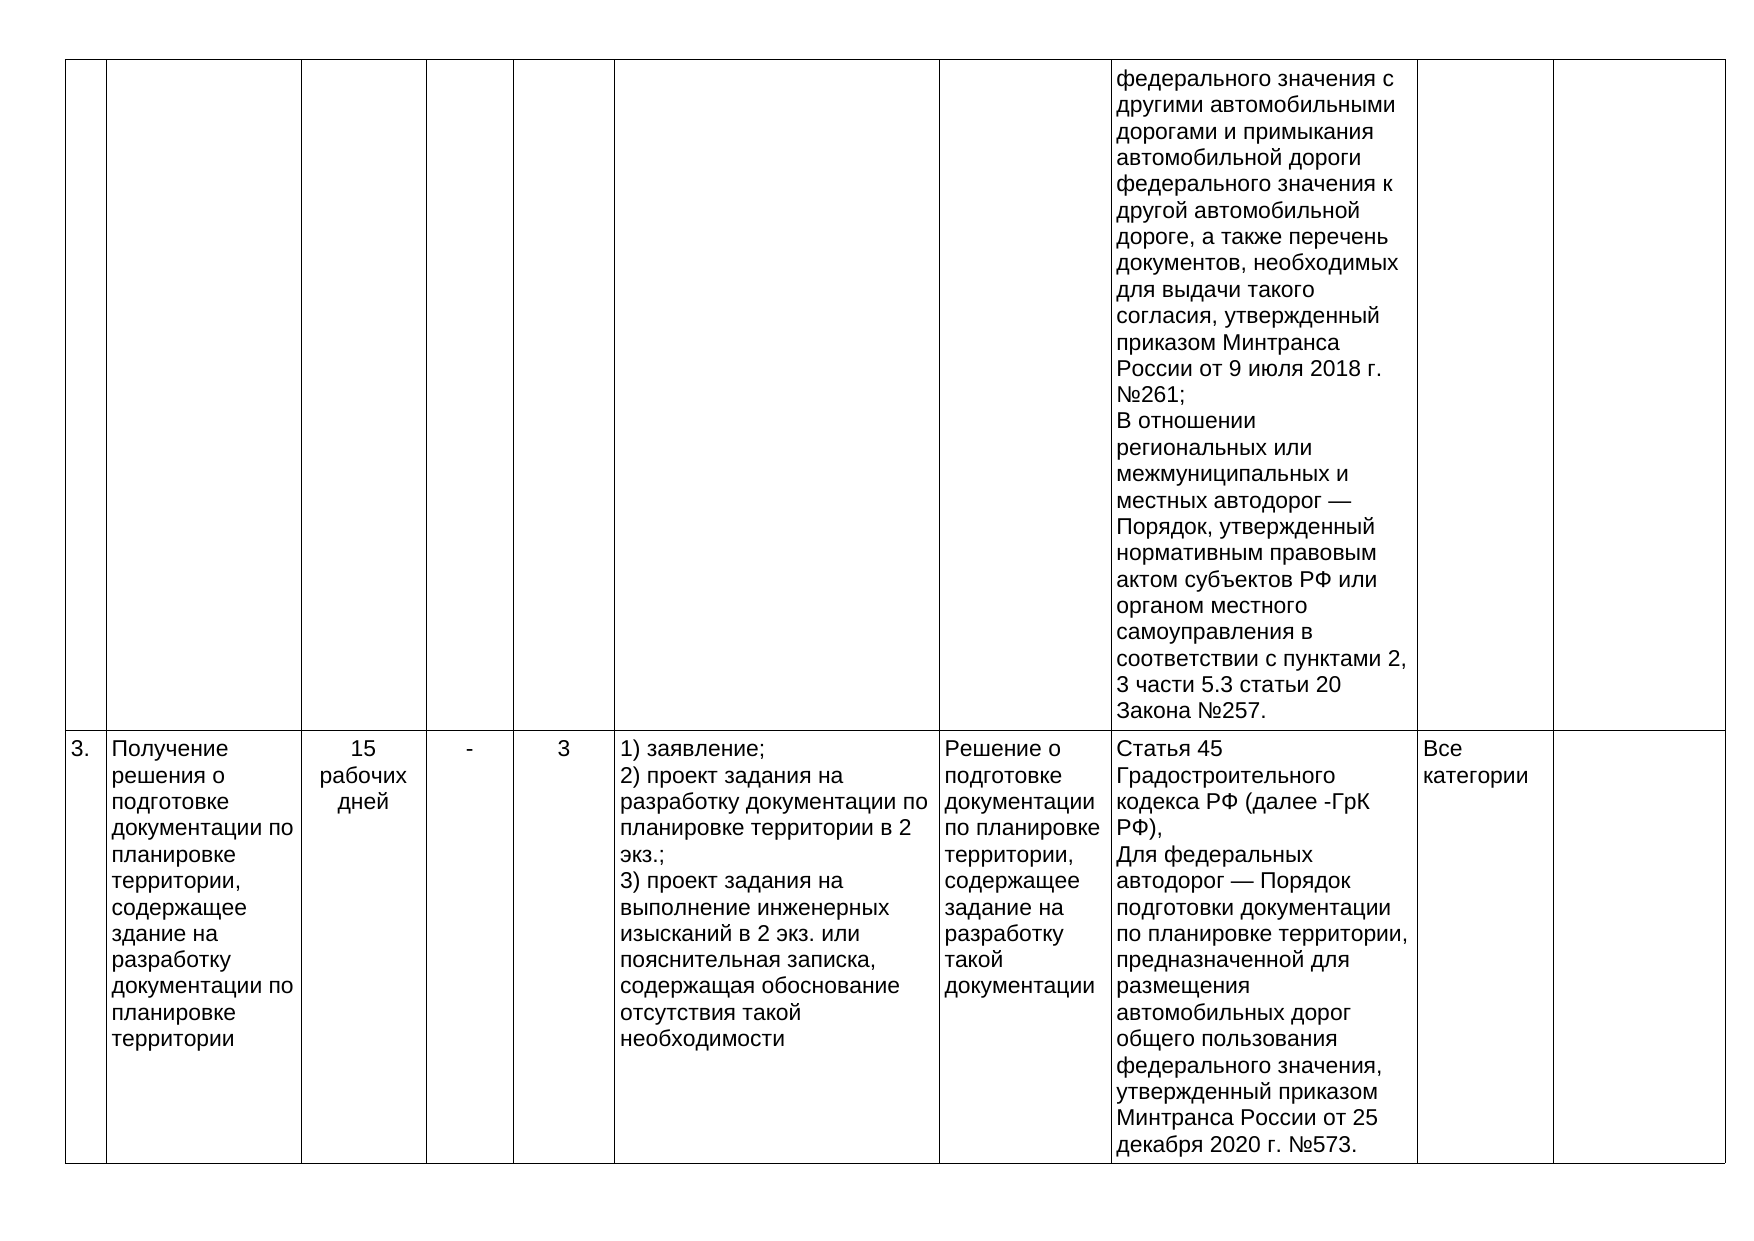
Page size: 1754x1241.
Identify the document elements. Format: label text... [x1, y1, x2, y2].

table_cell 3 [514, 731, 614, 1163]
table_cell [615, 60, 939, 729]
table_cell 1) заявление; 2) проект задания на разработку документации по планировке территории в 2 экз.; 3) проект задания на выполнение инженерных изысканий в 2 экз. или пояснительная записка, содержащая обоснование отсутствия такой необходимости [615, 731, 939, 1163]
table_cell Статья 45 Градостроительного кодекса РФ (далее -ГрК РФ), Для федеральных автодорог — Порядок подготовки документации по планировке территории, предназначенной для размещения автомобильных дорог общего пользования федерального значения, утвержденный приказом Минтранса России от 25 декабря 2020 г. №573. [1112, 731, 1417, 1163]
table_cell федерального значения с другими автомобильными дорогами и примыкания автомобильной дороги федерального значения к другой автомобильной дороге, а также перечень документов, необходимых для выдачи такого согласия, утвержденный приказом Минтранса России от 9 июля 2018 г. №261; В отношении региональных или межмуниципальных и местных автодорог — Порядок, утвержденный нормативным правовым актом субъектов РФ или органом местного самоуправления в соответствии с пунктами 2, 3 части 5.3 статьи 20 Закона №257. [1112, 60, 1417, 729]
table_cell [107, 60, 301, 729]
table_cell Все категории [1418, 731, 1553, 1163]
table_cell Решение о подготовке документации по планировке территории, содержащее задание на разработку такой документации [940, 731, 1111, 1163]
table_cell [1554, 731, 1725, 1163]
table_cell Получение решения о подготовке документации по планировке территории, содержащее здание на разработку документации по планировке территории [107, 731, 301, 1163]
table_cell [514, 60, 614, 729]
table_cell 15 рабочих дней [302, 731, 426, 1163]
table_cell - [427, 60, 513, 729]
table_cell [1418, 60, 1553, 729]
table_cell [302, 60, 426, 729]
table_cell [66, 60, 106, 729]
table_cell [940, 60, 1111, 729]
table_cell - [427, 731, 513, 1163]
table_cell [1554, 60, 1725, 729]
table_cell 3. [66, 731, 106, 1163]
